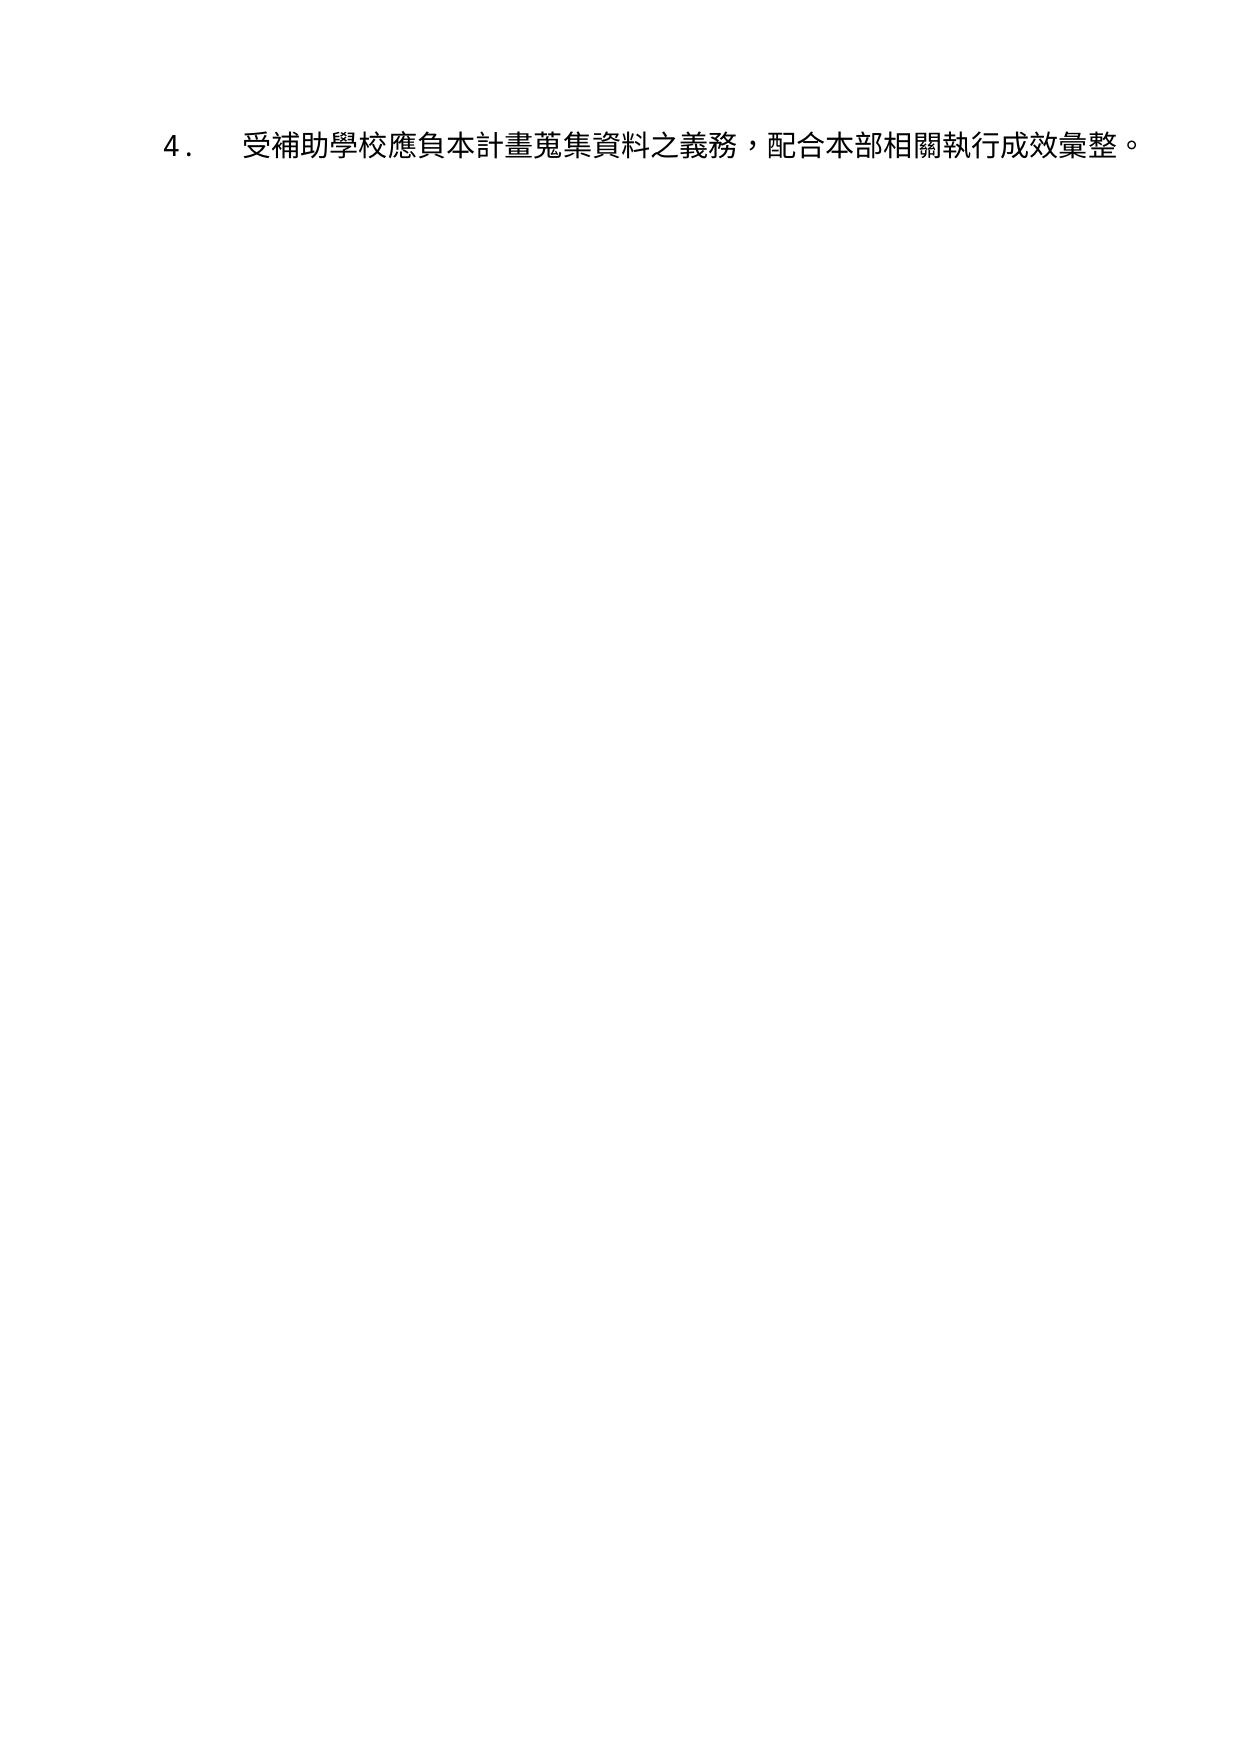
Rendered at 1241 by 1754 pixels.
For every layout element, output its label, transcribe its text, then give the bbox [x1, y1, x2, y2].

list 受補助學校應負本計畫蒐集資料之義務，配合本部相關執行成效彙整。 [162, 103, 1122, 165]
